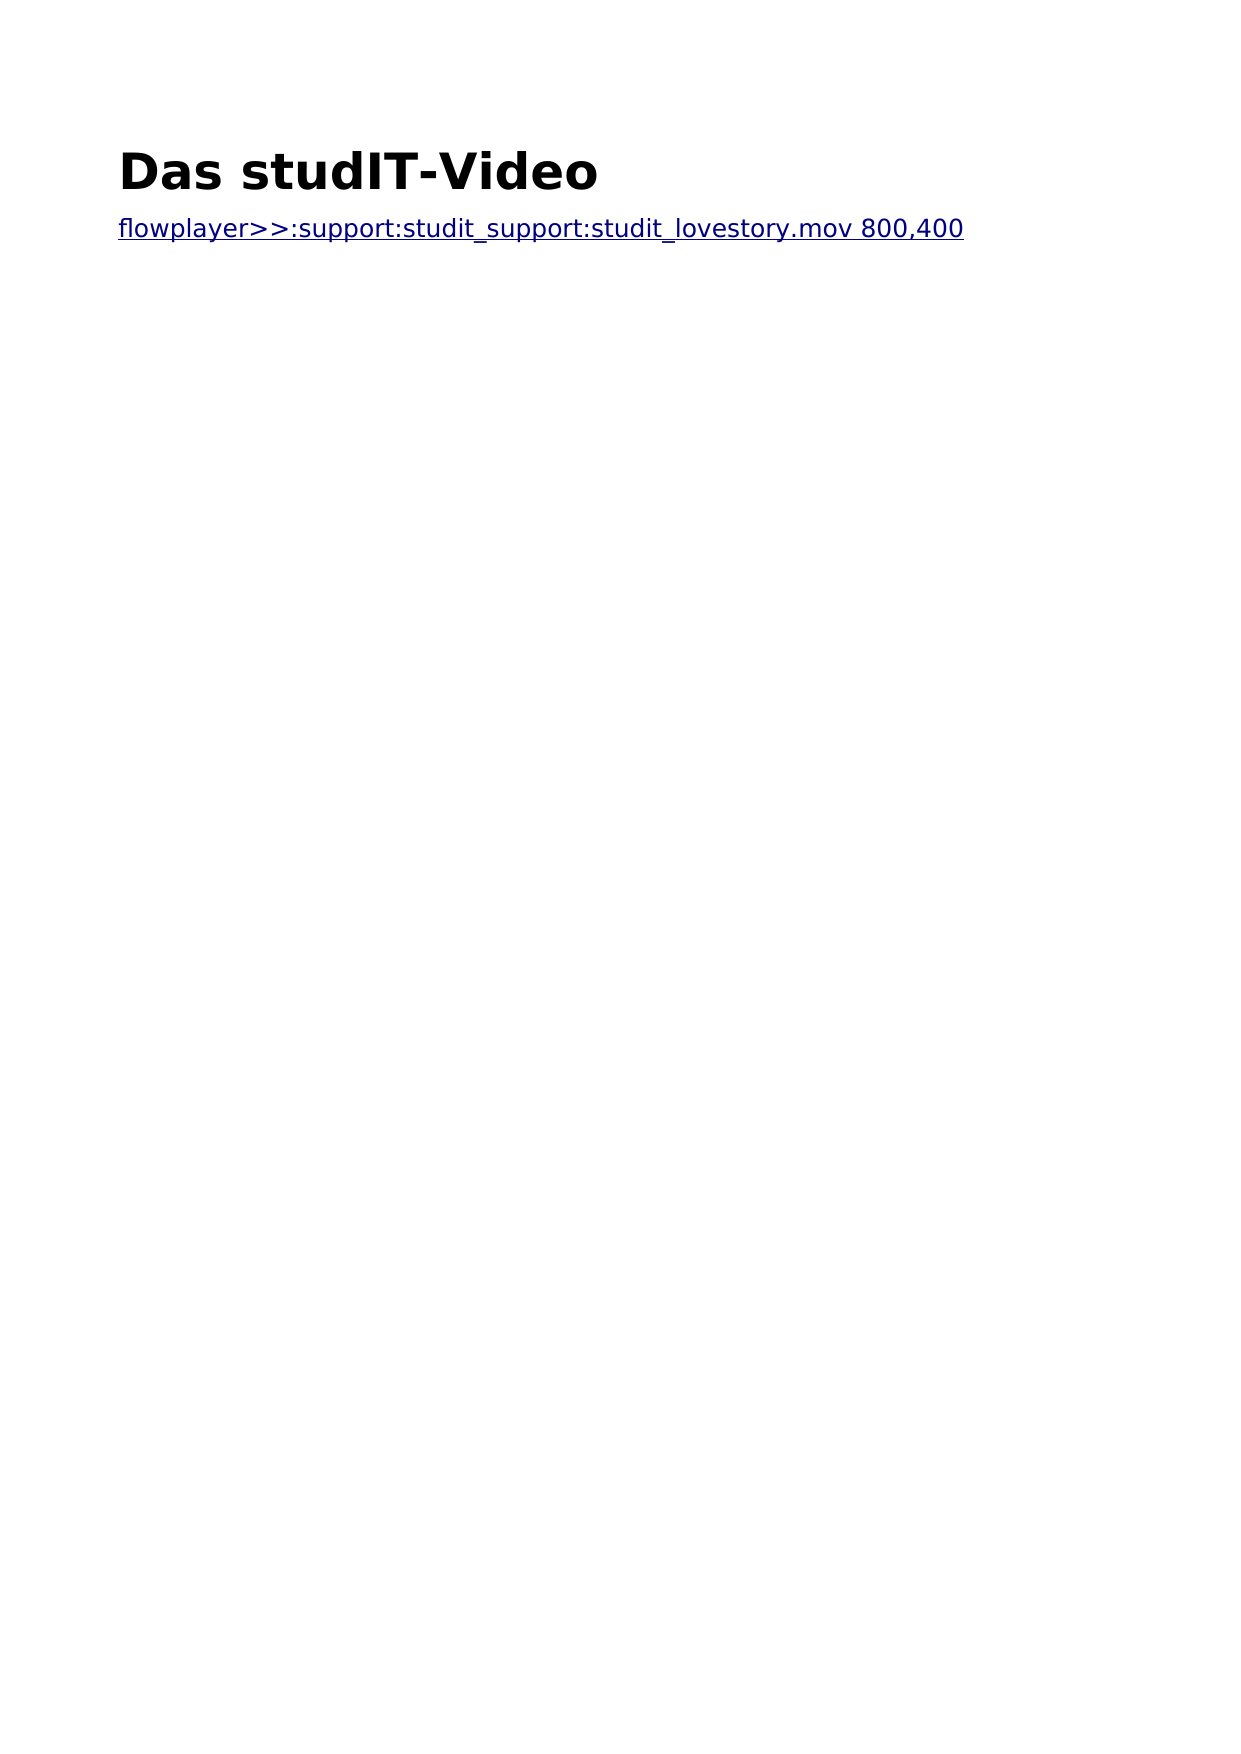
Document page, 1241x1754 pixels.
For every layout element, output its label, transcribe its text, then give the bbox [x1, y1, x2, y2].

subtitle Das studIT-Video [118, 143, 1122, 201]
text flowplayer>>:support:studit_support:studit_lovestory.mov 800,400 [118, 214, 1122, 243]
